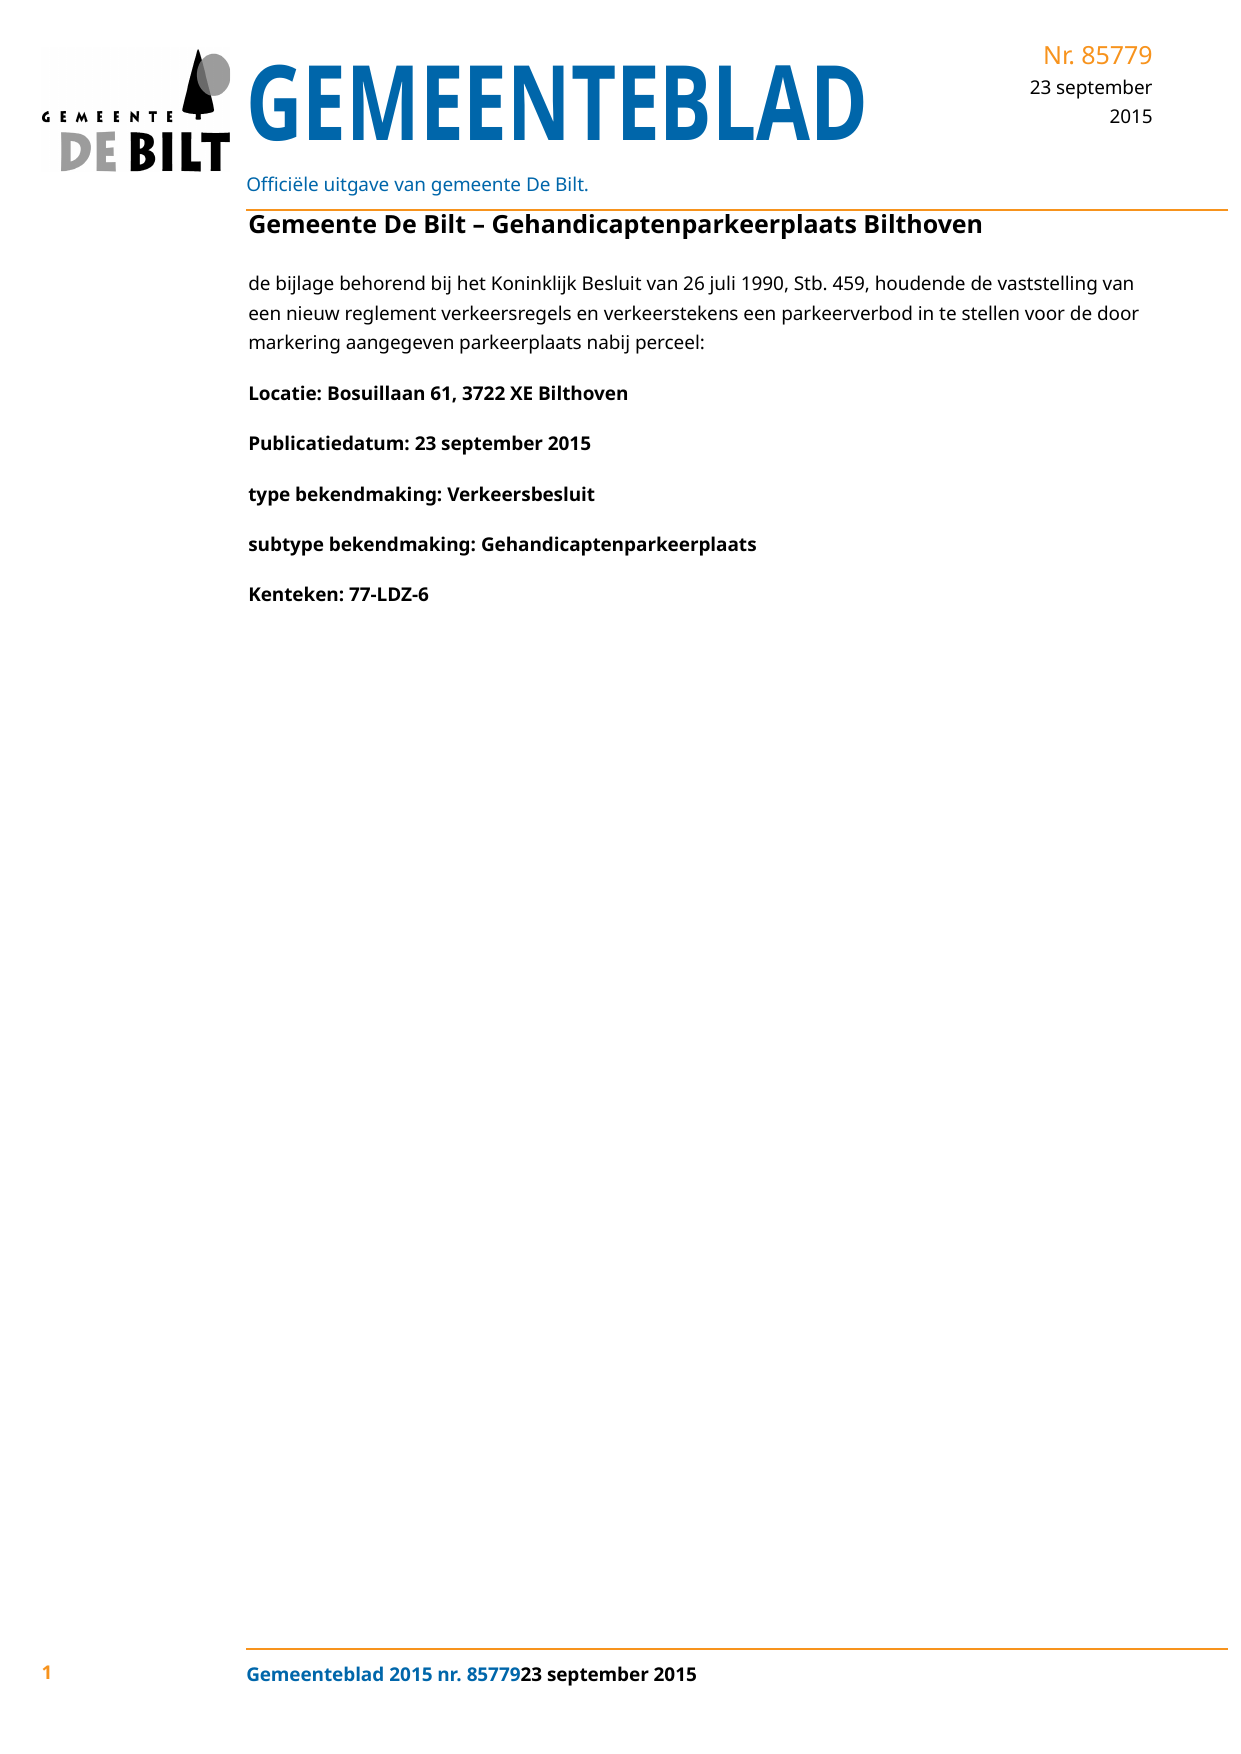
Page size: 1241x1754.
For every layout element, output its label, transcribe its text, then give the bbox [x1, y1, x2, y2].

text Gemeente De Bilt – Gehandicaptenparkeerplaats Bilthoven [248, 211, 1152, 241]
text subtype bekendmaking: Gehandicaptenparkeerplaats [248, 531, 1152, 557]
text type bekendmaking: Verkeersbesluit [248, 481, 1152, 506]
picture [41, 47, 231, 172]
text Publicatiedatum: 23 september 2015 [248, 430, 1152, 456]
text de bijlage behorend bij het Koninklijk Besluit van 26 juli 1990, Stb. 459, houdende de vaststelling van een nieuw reglement verkeersregels en verkeerstekens een parkeerverbod in te stellen voor de door markering aangegeven parkeerplaats nabij perceel: [248, 270, 1152, 355]
text Locatie: Bosuillaan 61, 3722 XE Bilthoven [248, 380, 1152, 406]
text Kenteken: 77-LDZ-6 [248, 582, 1152, 607]
